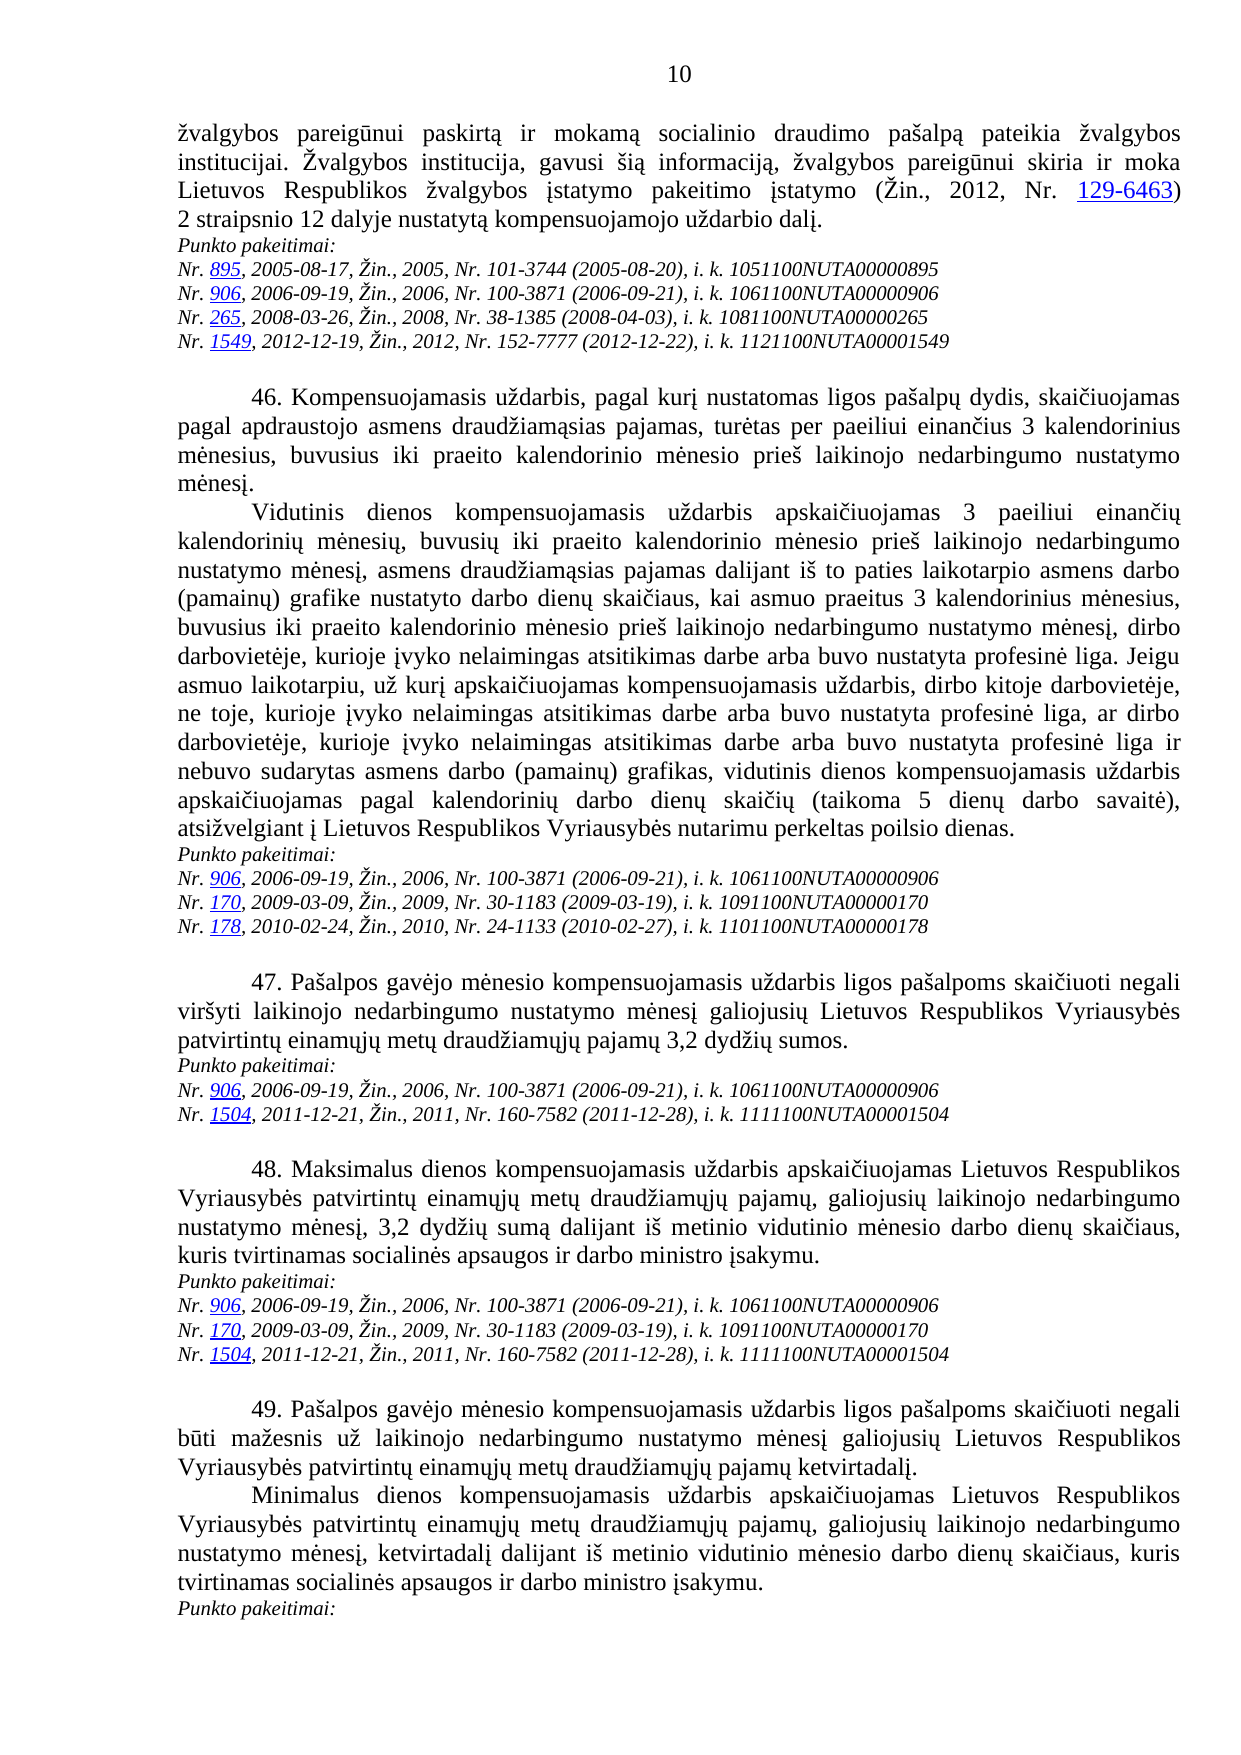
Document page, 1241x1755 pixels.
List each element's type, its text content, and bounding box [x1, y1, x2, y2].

text žvalgybos pareigūnui paskirtą ir mokamą socialinio draudimo pašalpą pateikia žvalgybos institucijai. Žvalgybos institucija, gavusi šią informaciją, žvalgybos pareigūnui skiria ir moka Lietuvos Respublikos žvalgybos įstatymo pakeitimo įstatymo (Žin., 2012, Nr. 129-6463) 2 straipsnio 12 dalyje nustatytą kompensuojamojo uždarbio dalį. [177, 118, 1181, 233]
text 48. Maksimalus dienos kompensuojamasis uždarbis apskaičiuojamas Lietuvos Respublikos Vyriausybės patvirtintų einamųjų metų draudžiamųjų pajamų, galiojusių laikinojo nedarbingumo nustatymo mėnesį, 3,2 dydžių sumą dalijant iš metinio vidutinio mėnesio darbo dienų skaičiaus, kuris tvirtinamas socialinės apsaugos ir darbo ministro įsakymu. [177, 1154, 1181, 1269]
text Nr. 895, 2005-08-17, Žin., 2005, Nr. 101-3744 (2005-08-20), i. k. 1051100NUTA00000895 [177, 257, 1181, 281]
text Minimalus dienos kompensuojamasis uždarbis apskaičiuojamas Lietuvos Respublikos Vyriausybės patvirtintų einamųjų metų draudžiamųjų pajamų, galiojusių laikinojo nedarbingumo nustatymo mėnesį, ketvirtadalį dalijant iš metinio vidutinio mėnesio darbo dienų skaičiaus, kuris tvirtinamas socialinės apsaugos ir darbo ministro įsakymu. [177, 1481, 1181, 1596]
text Punkto pakeitimai: [177, 233, 1181, 257]
text Nr. 1504, 2011-12-21, Žin., 2011, Nr. 160-7582 (2011-12-28), i. k. 1111100NUTA00001504 [177, 1102, 1181, 1126]
text Nr. 178, 2010-02-24, Žin., 2010, Nr. 24-1133 (2010-02-27), i. k. 1101100NUTA00000178 [177, 914, 1181, 938]
text 49. Pašalpos gavėjo mėnesio kompensuojamasis uždarbis ligos pašalpoms skaičiuoti negali būti mažesnis už laikinojo nedarbingumo nustatymo mėnesį galiojusių Lietuvos Respublikos Vyriausybės patvirtintų einamųjų metų draudžiamųjų pajamų ketvirtadalį. [177, 1394, 1181, 1481]
text 47. Pašalpos gavėjo mėnesio kompensuojamasis uždarbis ligos pašalpoms skaičiuoti negali viršyti laikinojo nedarbingumo nustatymo mėnesį galiojusių Lietuvos Respublikos Vyriausybės patvirtintų einamųjų metų draudžiamųjų pajamų 3,2 dydžių sumos. [177, 967, 1181, 1053]
text Punkto pakeitimai: [177, 1269, 1181, 1293]
text Nr. 1504, 2011-12-21, Žin., 2011, Nr. 160-7582 (2011-12-28), i. k. 1111100NUTA00001504 [177, 1342, 1181, 1366]
text Vidutinis dienos kompensuojamasis uždarbis apskaičiuojamas 3 paeiliui einančių kalendorinių mėnesių, buvusių iki praeito kalendorinio mėnesio prieš laikinojo nedarbingumo nustatymo mėnesį, asmens draudžiamąsias pajamas dalijant iš to paties laikotarpio asmens darbo (pamainų) grafike nustatyto darbo dienų skaičiaus, kai asmuo praeitus 3 kalendorinius mėnesius, buvusius iki praeito kalendorinio mėnesio prieš laikinojo nedarbingumo nustatymo mėnesį, dirbo darbovietėje, kurioje įvyko nelaimingas atsitikimas darbe arba buvo nustatyta profesinė liga. Jeigu asmuo laikotarpiu, už kurį apskaičiuojamas kompensuojamasis uždarbis, dirbo kitoje darbovietėje, ne toje, kurioje įvyko nelaimingas atsitikimas darbe arba buvo nustatyta profesinė liga, ar dirbo darbovietėje, kurioje įvyko nelaimingas atsitikimas darbe arba buvo nustatyta profesinė liga ir nebuvo sudarytas asmens darbo (pamainų) grafikas, vidutinis dienos kompensuojamasis uždarbis apskaičiuojamas pagal kalendorinių darbo dienų skaičių (taikoma 5 dienų darbo savaitė), atsižvelgiant į Lietuvos Respublikos Vyriausybės nutarimu perkeltas poilsio dienas. [177, 497, 1181, 842]
text Punkto pakeitimai: [177, 842, 1181, 866]
text Nr. 906, 2006-09-19, Žin., 2006, Nr. 100-3871 (2006-09-21), i. k. 1061100NUTA00000906 [177, 281, 1181, 305]
text Nr. 265, 2008-03-26, Žin., 2008, Nr. 38-1385 (2008-04-03), i. k. 1081100NUTA00000265 [177, 305, 1181, 329]
text 46. Kompensuojamasis uždarbis, pagal kurį nustatomas ligos pašalpų dydis, skaičiuojamas pagal apdraustojo asmens draudžiamąsias pajamas, turėtas per paeiliui einančius 3 kalendorinius mėnesius, buvusius iki praeito kalendorinio mėnesio prieš laikinojo nedarbingumo nustatymo mėnesį. [177, 382, 1181, 497]
text Nr. 170, 2009-03-09, Žin., 2009, Nr. 30-1183 (2009-03-19), i. k. 1091100NUTA00000170 [177, 890, 1181, 914]
text Punkto pakeitimai: [177, 1053, 1181, 1077]
text Nr. 906, 2006-09-19, Žin., 2006, Nr. 100-3871 (2006-09-21), i. k. 1061100NUTA00000906 [177, 866, 1181, 890]
text Nr. 906, 2006-09-19, Žin., 2006, Nr. 100-3871 (2006-09-21), i. k. 1061100NUTA00000906 [177, 1293, 1181, 1317]
text Nr. 906, 2006-09-19, Žin., 2006, Nr. 100-3871 (2006-09-21), i. k. 1061100NUTA00000906 [177, 1077, 1181, 1102]
text Punkto pakeitimai: [177, 1596, 1181, 1620]
text Nr. 1549, 2012-12-19, Žin., 2012, Nr. 152-7777 (2012-12-22), i. k. 1121100NUTA00001549 [177, 329, 1181, 353]
text Nr. 170, 2009-03-09, Žin., 2009, Nr. 30-1183 (2009-03-19), i. k. 1091100NUTA00000170 [177, 1317, 1181, 1342]
